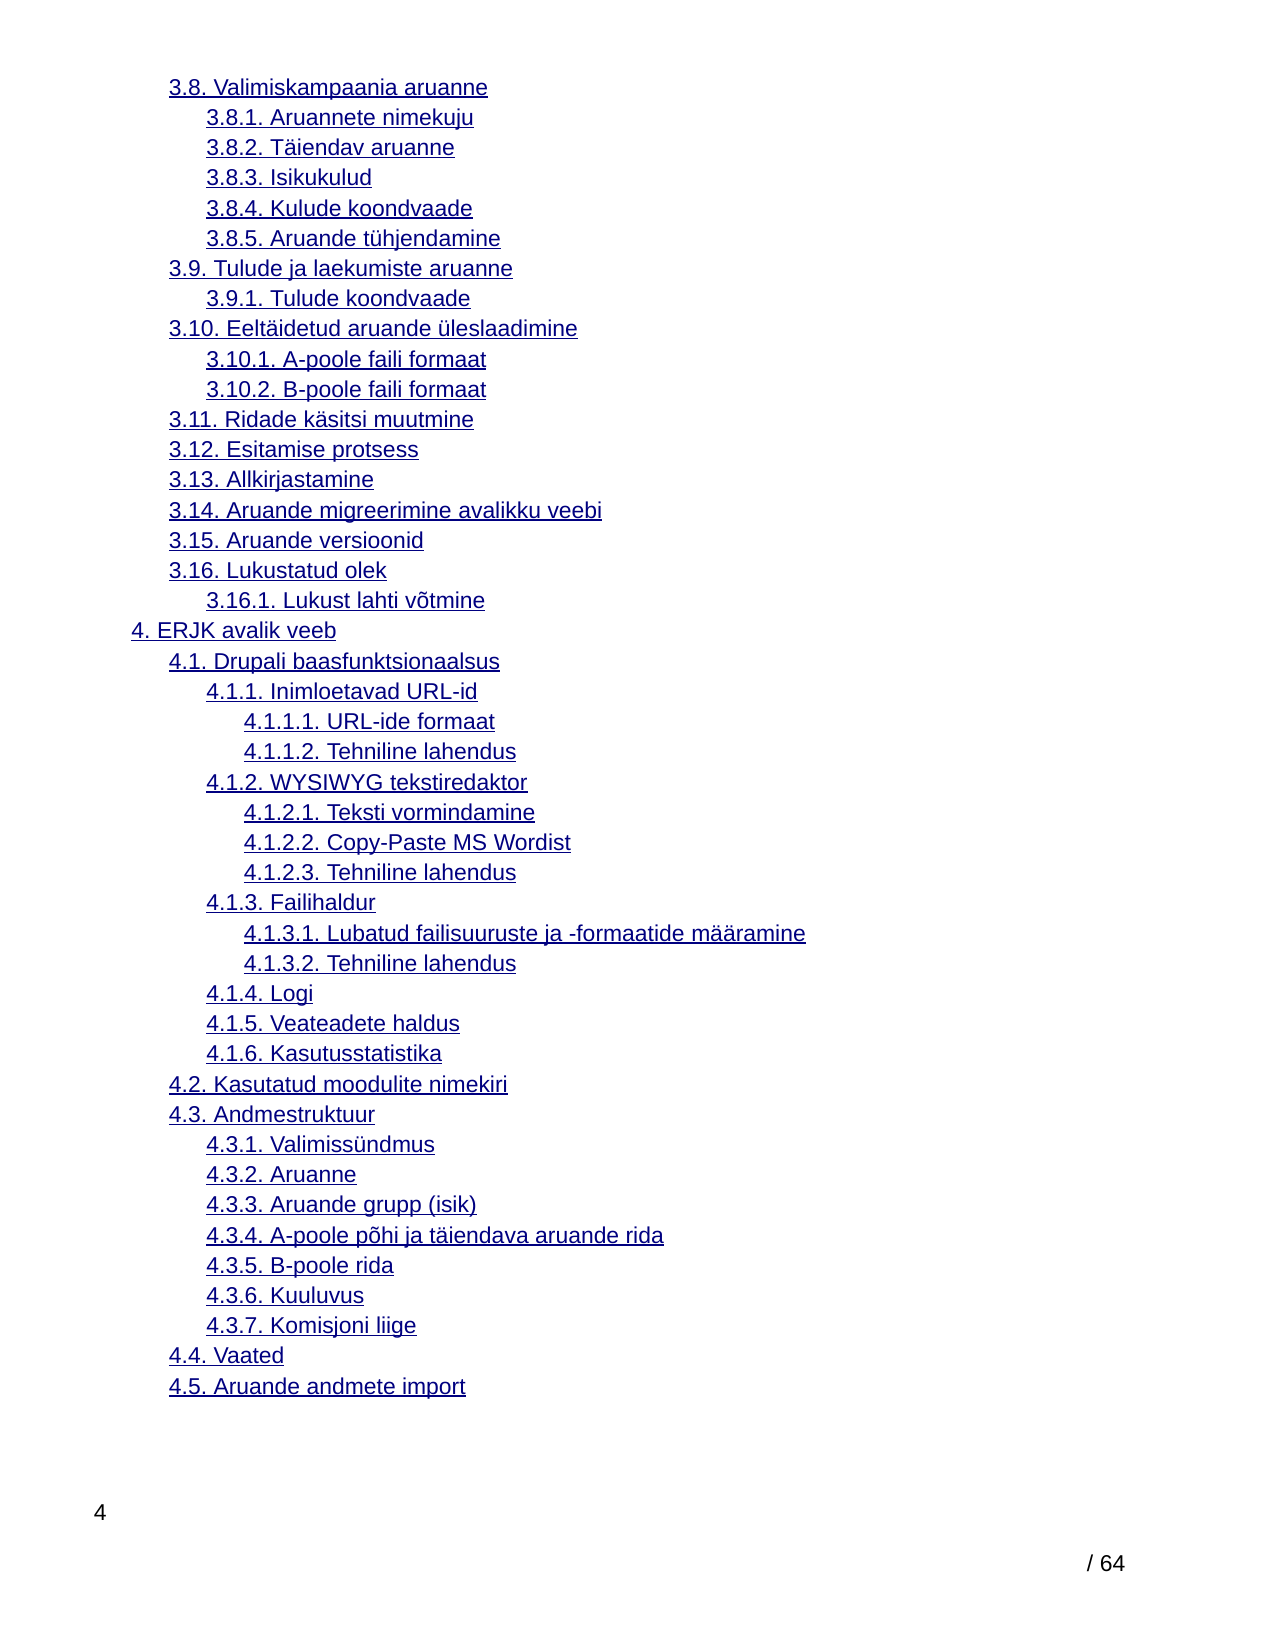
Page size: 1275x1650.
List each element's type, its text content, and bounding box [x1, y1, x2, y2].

text 4.1.3.2. Tehniline lahendus [244, 950, 1125, 976]
text 4.1.2.1. Teksti vormindamine [244, 799, 1125, 825]
text 4. ERJK avalik veeb [131, 617, 1125, 644]
text 4.3. Andmestruktuur [169, 1101, 1125, 1127]
text 3.10.1. A-poole faili formaat [206, 346, 1125, 372]
text 4.2. Kasutatud moodulite nimekiri [169, 1071, 1125, 1097]
text 3.9.1. Tulude koondvaade [206, 285, 1125, 312]
text 4.1.6. Kasutusstatistika [206, 1040, 1125, 1067]
text 3.11. Ridade käsitsi muutmine [169, 406, 1125, 432]
text 3.13. Allkirjastamine [169, 466, 1125, 493]
text 4.1.3.1. Lubatud failisuuruste ja -formaatide määramine [244, 919, 1125, 946]
text 4.3.1. Valimissündmus [206, 1131, 1125, 1157]
text 4.5. Aruande andmete import [169, 1373, 1125, 1399]
text 4.1.5. Veateadete haldus [206, 1010, 1125, 1037]
text 4.3.6. Kuuluvus [206, 1282, 1125, 1308]
text 4.1.2.3. Tehniline lahendus [244, 859, 1125, 886]
text 4.1. Drupali baasfunktsionaalsus [169, 648, 1125, 674]
text 3.16.1. Lukust lahti võtmine [206, 587, 1125, 614]
text 4.1.3. Failihaldur [206, 889, 1125, 916]
text 4.4. Vaated [169, 1342, 1125, 1369]
text 3.14. Aruande migreerimine avalikku veebi [169, 497, 1125, 523]
text 4.3.4. A-poole põhi ja täiendava aruande rida [206, 1222, 1125, 1248]
text 4.3.2. Aruanne [206, 1161, 1125, 1188]
text 3.8.2. Täiendav aruanne [206, 134, 1125, 161]
text 3.8.5. Aruande tühjendamine [206, 225, 1125, 251]
text 4.1.1.2. Tehniline lahendus [244, 738, 1125, 765]
text 4.3.5. B-poole rida [206, 1252, 1125, 1278]
text 4.1.2.2. Copy-Paste MS Wordist [244, 829, 1125, 855]
text 4.1.4. Logi [206, 980, 1125, 1006]
text 3.9. Tulude ja laekumiste aruanne [169, 255, 1125, 281]
text 4.1.1. Inimloetavad URL-id [206, 678, 1125, 704]
text 4.3.7. Komisjoni liige [206, 1312, 1125, 1339]
text 3.10.2. B-poole faili formaat [206, 376, 1125, 402]
text 4.1.2. WYSIWYG tekstiredaktor [206, 768, 1125, 795]
text 4.1.1.1. URL-ide formaat [244, 708, 1125, 734]
text 3.8.4. Kulude koondvaade [206, 194, 1125, 221]
text 3.8.3. Isikukulud [206, 164, 1125, 191]
text 3.15. Aruande versioonid [169, 527, 1125, 553]
text 3.12. Esitamise protsess [169, 436, 1125, 463]
text 3.10. Eeltäidetud aruande üleslaadimine [169, 315, 1125, 342]
text 3.8. Valimiskampaania aruanne [169, 74, 1125, 100]
text 3.16. Lukustatud olek [169, 557, 1125, 583]
text 4.3.3. Aruande grupp (isik) [206, 1191, 1125, 1218]
text 3.8.1. Aruannete nimekuju [206, 104, 1125, 130]
